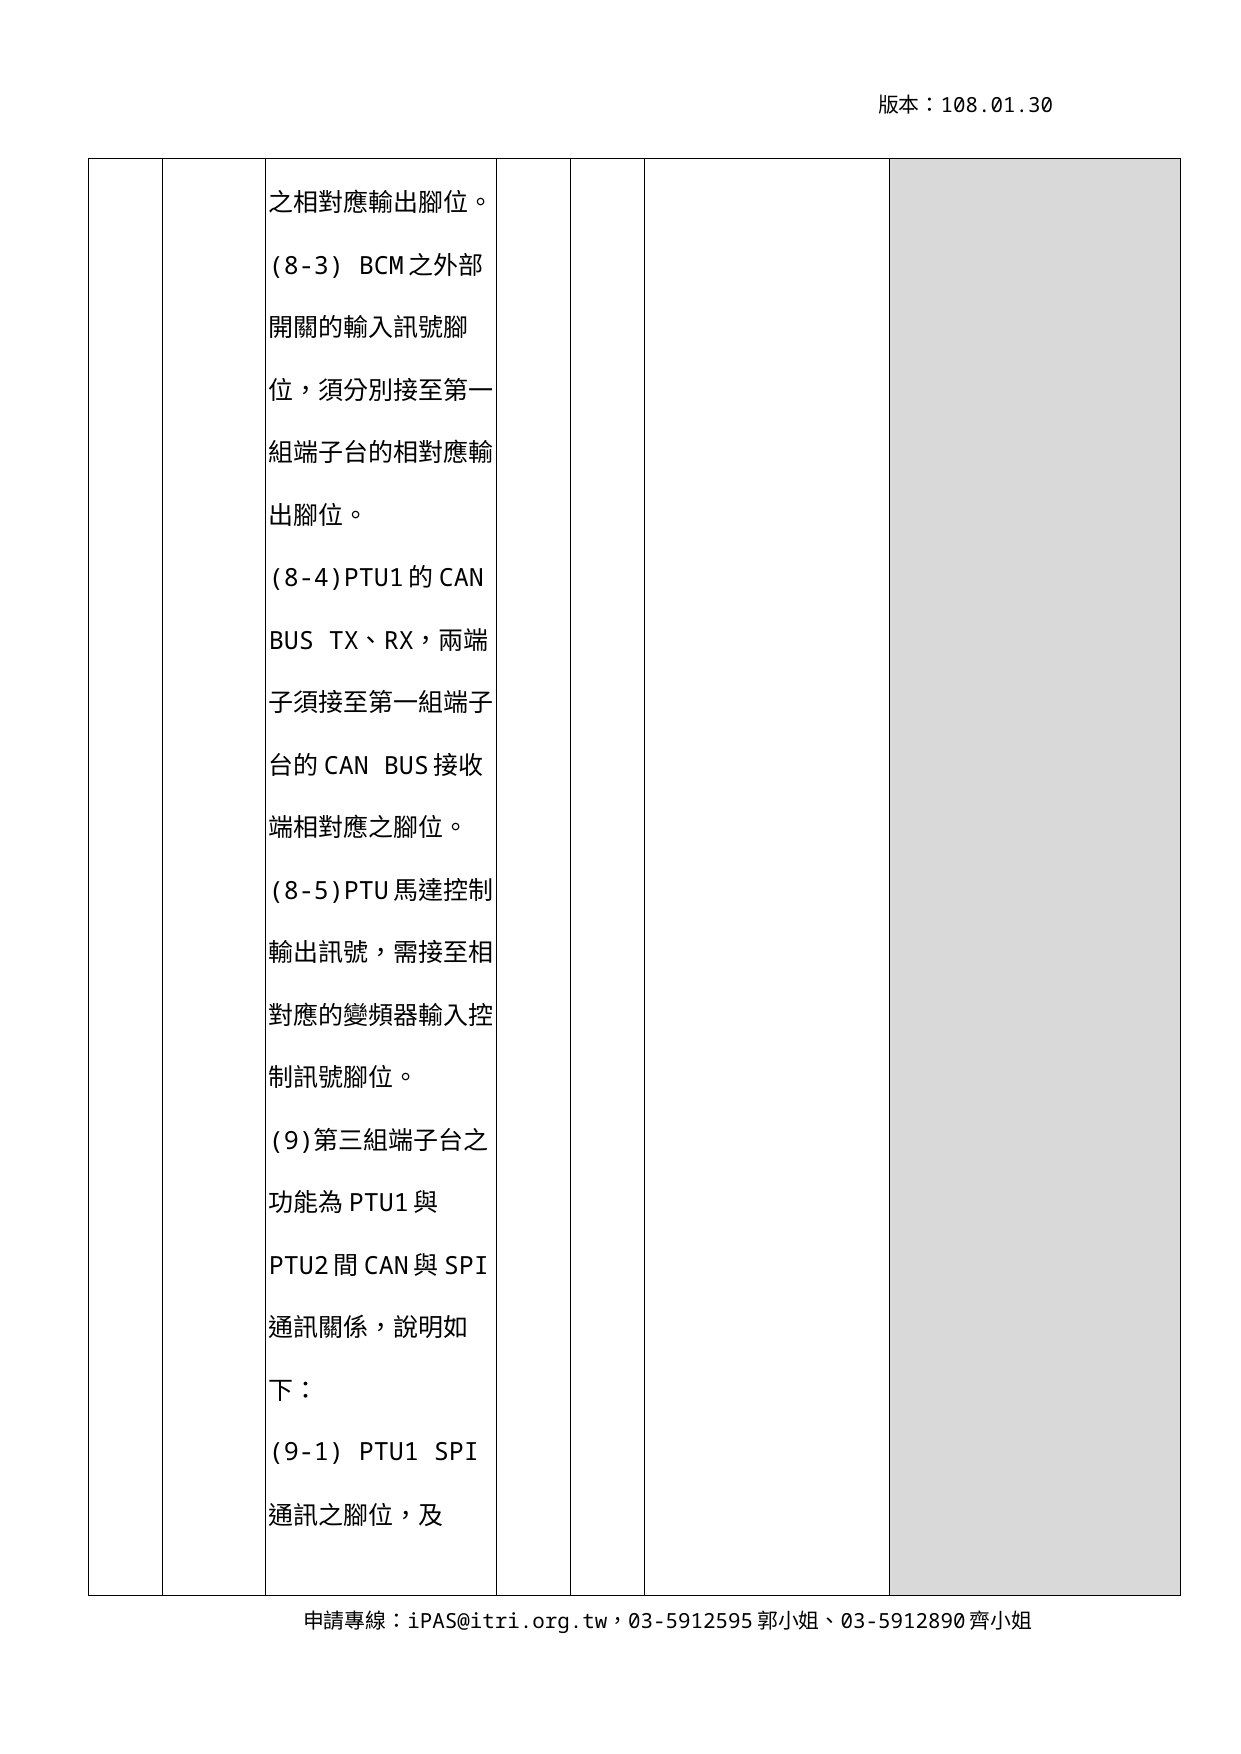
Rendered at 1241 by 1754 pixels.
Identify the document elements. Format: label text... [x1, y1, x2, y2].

table_cell [571, 159, 644, 1595]
table_cell [645, 159, 889, 1595]
table_cell 之相對應輸出腳位。 (8-3) BCM之外部開關的輸入訊號腳位，須分別接至第一組端子台的相對應輸出腳位。 (8-4)PTU1的CAN BUS TX、RX，兩端子須接至第一組端子台的CAN BUS接收端相對應之腳位。 (8-5)PTU馬達控制輸出訊號，需接至相對應的變頻器輸入控制訊號腳位。 (9)第三組端子台之功能為PTU1與PTU2間CAN與SPI通訊關係，說明如下： (9-1) PTU1 SPI通訊之腳位，及 [266, 159, 496, 1595]
table_cell [163, 159, 265, 1595]
table_cell [497, 159, 570, 1595]
table_cell [890, 159, 1180, 1595]
table_cell [89, 159, 162, 1595]
